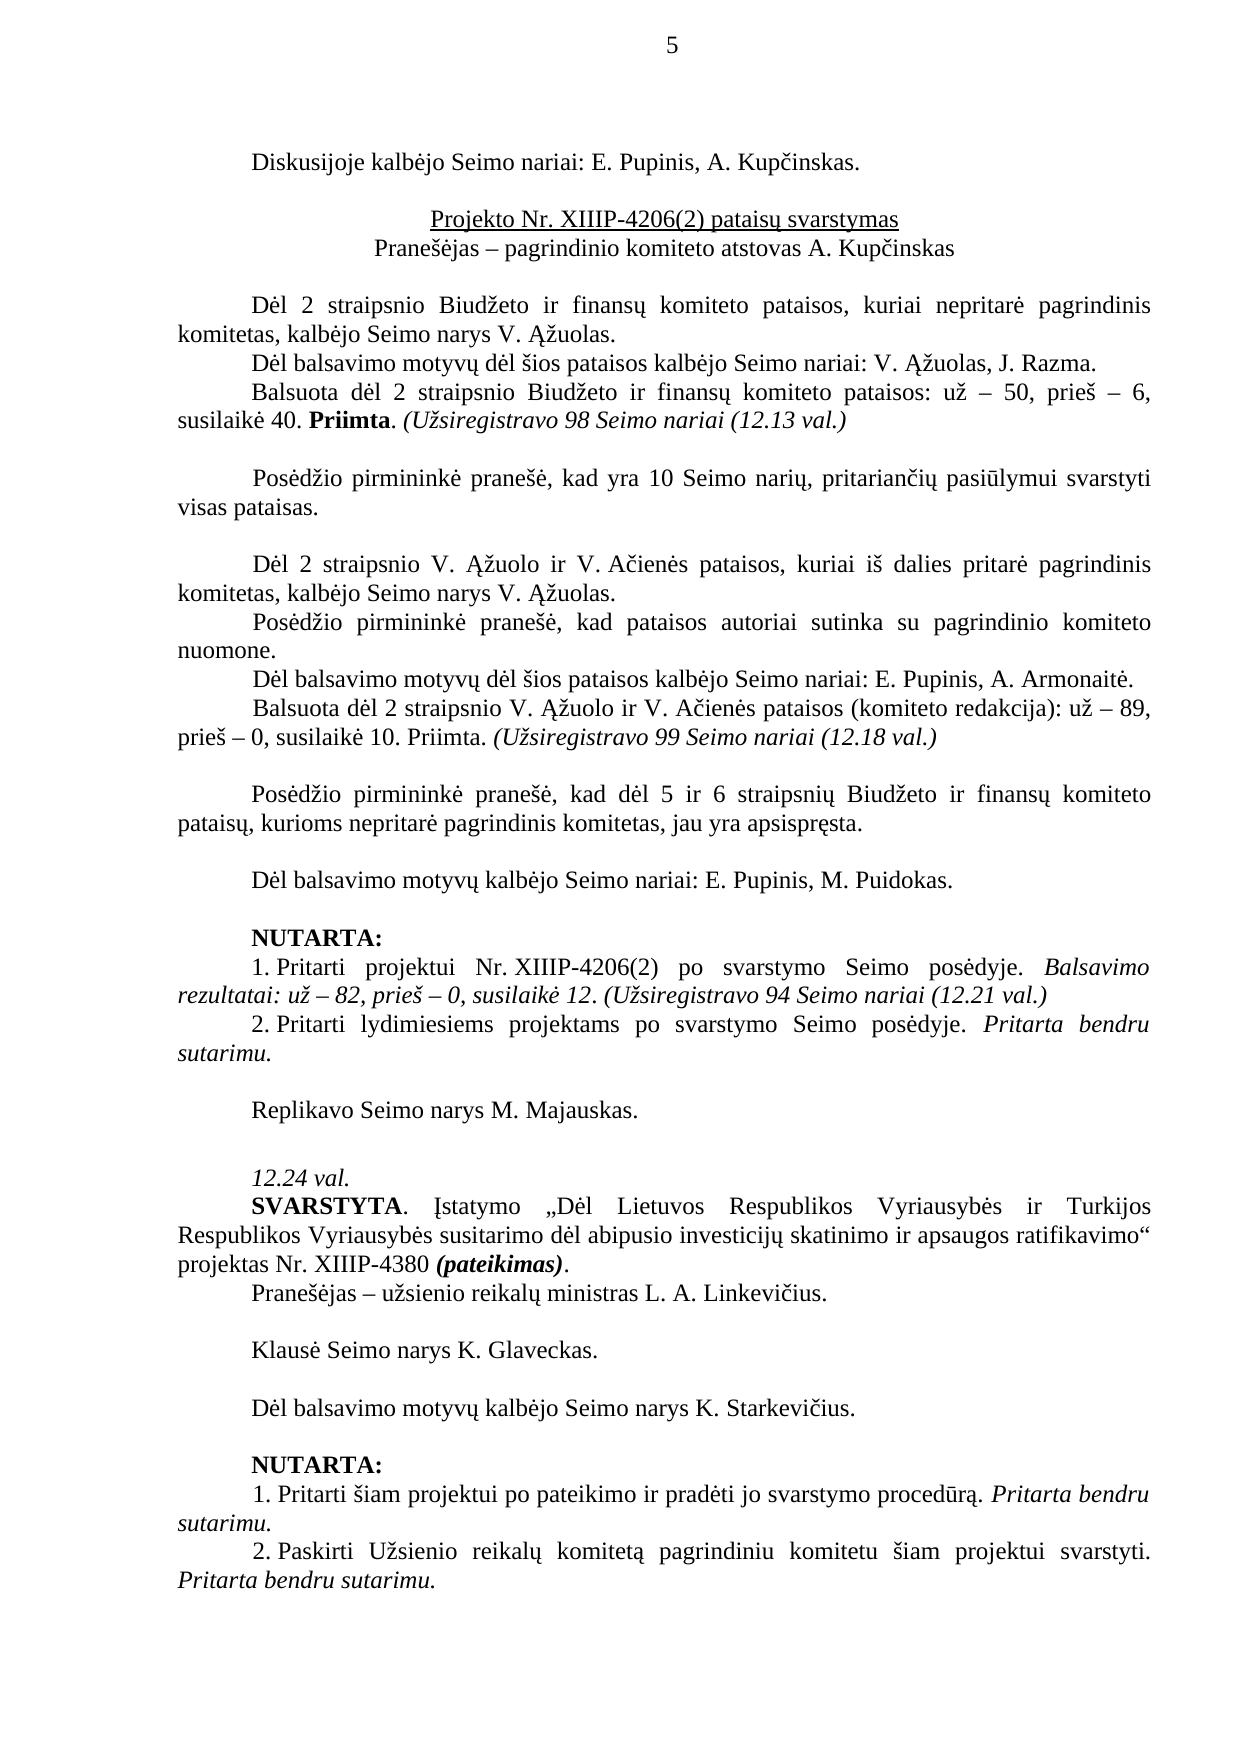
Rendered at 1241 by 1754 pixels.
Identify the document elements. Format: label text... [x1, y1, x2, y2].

text Dėl balsavimo motyvų kalbėjo Seimo nariai: E. Pupinis, M. Puidokas. [177, 866, 1152, 894]
text Klausė Seimo narys K. Glaveckas. [177, 1335, 1152, 1364]
text Pranešėjas – užsienio reikalų ministras L. A. Linkevičius. [177, 1278, 1152, 1306]
text Projekto Nr. XIIIP-4206(2) pataisų svarstymas [177, 204, 1152, 233]
text Posėdžio pirmininkė pranešė, kad yra 10 Seimo narių, pritariančių pasiūlymui svarstyti visas pataisas. [177, 463, 1152, 521]
text Balsuota dėl 2 straipsnio V. Ąžuolo ir V. Ačienės pataisos (komiteto redakcija): už – 89, prieš – 0, susilaikė 10. Priimta. (Užsiregistravo 99 Seimo nariai (12.18 val.) [177, 693, 1152, 751]
text 2. Paskirti Užsienio reikalų komitetą pagrindiniu komitetu šiam projektui svarstyti. Pritarta bendru sutarimu. [177, 1536, 1152, 1594]
text SVARSTYTA. Įstatymo „Dėl Lietuvos Respublikos Vyriausybės ir Turkijos Respublikos Vyriausybės susitarimo dėl abipusio investicijų skatinimo ir apsaugos ratifikavimo“ projektas Nr. XIIIP-4380 (pateikimas). [177, 1191, 1152, 1278]
text Dėl balsavimo motyvų dėl šios pataisos kalbėjo Seimo nariai: V. Ąžuolas, J. Razma. [177, 348, 1152, 377]
text 1. Pritarti projektui Nr. XIIIP-4206(2) po svarstymo Seimo posėdyje. Balsavimo rezultatai: už – 82, prieš – 0, susilaikė 12. (Užsiregistravo 94 Seimo nariai (12.21 val.) [177, 952, 1152, 1009]
text Diskusijoje kalbėjo Seimo nariai: E. Pupinis, A. Kupčinskas. [177, 147, 1152, 176]
text Pranešėjas – pagrindinio komiteto atstovas A. Kupčinskas [177, 233, 1152, 262]
text NUTARTA: [177, 1450, 1152, 1479]
text Dėl 2 straipsnio V. Ąžuolo ir V. Ačienės pataisos, kuriai iš dalies pritarė pagrindinis komitetas, kalbėjo Seimo narys V. Ąžuolas. [177, 549, 1152, 607]
text 2. Pritarti lydimiesiems projektams po svarstymo Seimo posėdyje. Pritarta bendru sutarimu. [177, 1009, 1152, 1067]
text Posėdžio pirmininkė pranešė, kad pataisos autoriai sutinka su pagrindinio komiteto nuomone. [177, 607, 1152, 664]
text 12.24 val. [177, 1163, 1152, 1191]
text Dėl 2 straipsnio Biudžeto ir finansų komiteto pataisos, kuriai nepritarė pagrindinis komitetas, kalbėjo Seimo narys V. Ąžuolas. [177, 291, 1152, 348]
text Dėl balsavimo motyvų dėl šios pataisos kalbėjo Seimo nariai: E. Pupinis, A. Armonaitė. [177, 664, 1152, 693]
text Balsuota dėl 2 straipsnio Biudžeto ir finansų komiteto pataisos: už – 50, prieš – 6, susilaikė 40. Priimta. (Užsiregistravo 98 Seimo nariai (12.13 val.) [177, 377, 1152, 434]
text 1. Pritarti šiam projektui po pateikimo ir pradėti jo svarstymo procedūrą. Pritarta bendru sutarimu. [177, 1479, 1152, 1536]
text NUTARTA: [177, 923, 1152, 952]
text Posėdžio pirmininkė pranešė, kad dėl 5 ir 6 straipsnių Biudžeto ir finansų komiteto pataisų, kurioms nepritarė pagrindinis komitetas, jau yra apsispręsta. [177, 779, 1152, 837]
text Replikavo Seimo narys M. Majauskas. [177, 1096, 1152, 1124]
text Dėl balsavimo motyvų kalbėjo Seimo narys K. Starkevičius. [177, 1393, 1152, 1421]
